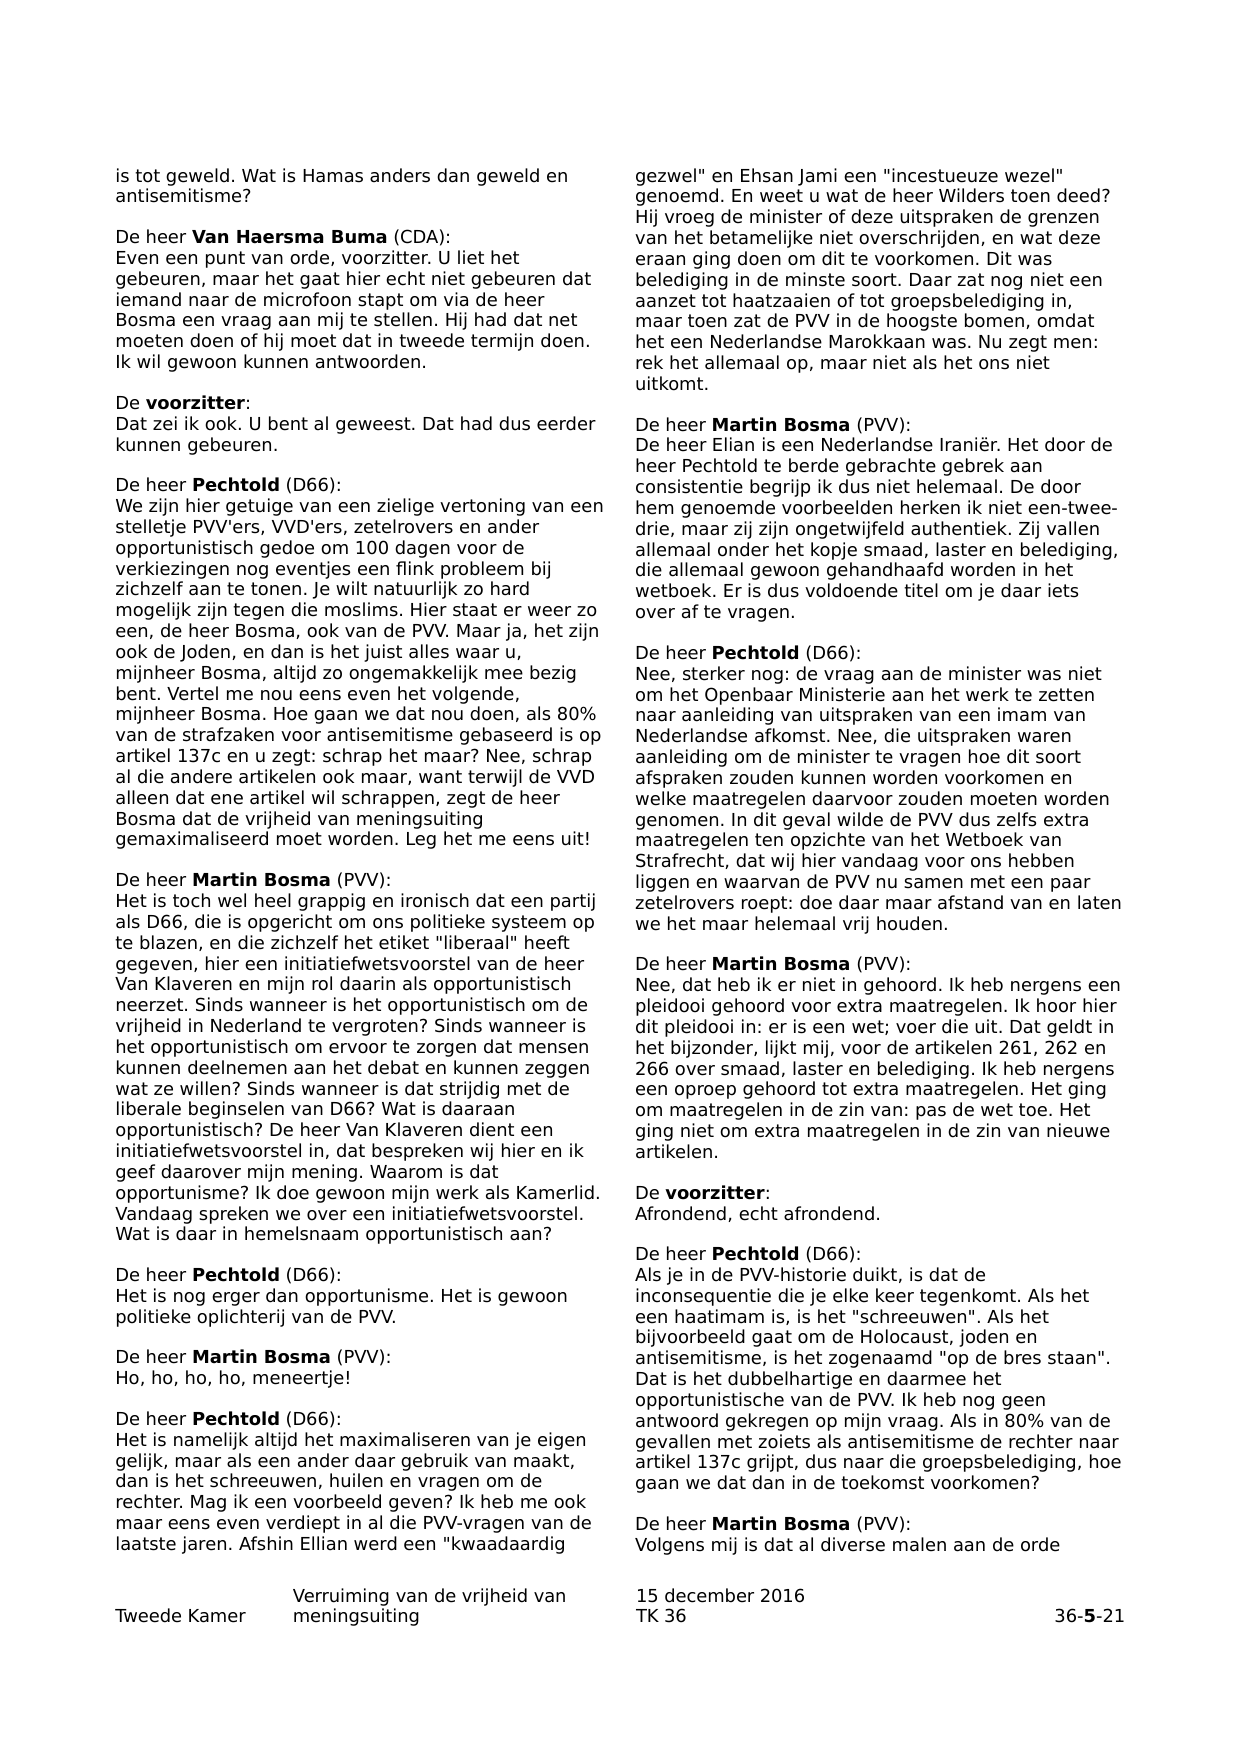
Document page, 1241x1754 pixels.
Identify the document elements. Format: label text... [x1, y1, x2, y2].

text Ho, ho, ho, ho, meneertje! [115, 1368, 605, 1389]
text De heer Van Haersma Buma (CDA): [115, 227, 605, 248]
text De heer Pechtold (D66): [115, 1265, 605, 1286]
text De heer Pechtold (D66): [115, 1409, 605, 1429]
text De voorzitter: [115, 393, 605, 413]
text Dat zei ik ook. U bent al geweest. Dat had dus eerder kunnen gebeuren. [115, 413, 605, 455]
text De heer Martin Bosma (PVV): [635, 1514, 1125, 1535]
text Als je in de PVV-historie duikt, is dat de inconsequentie die je elke keer tegenkomt. Als het een haatimam is, is het "schreeuwen". Als het bijvoorbeeld gaat om de Holocaust, joden en antisemitisme, is het zogenaamd "op de bres staan". Dat is het dubbelhartige en daarmee het opportunistische van de PVV. Ik heb nog geen antwoord gekregen op mijn vraag. Als in 80% van de gevallen met zoiets als antisemitisme de rechter naar artikel 137c grijpt, dus naar die groepsbelediging, hoe gaan we dat dan in de toekomst voorkomen? [635, 1265, 1125, 1494]
text Nee, sterker nog: de vraag aan de minister was niet om het Openbaar Ministerie aan het werk te zetten naar aanleiding van uitspraken van een imam van Nederlandse afkomst. Nee, die uitspraken waren aanleiding om de minister te vragen hoe dit soort afspraken zouden kunnen worden voorkomen en welke maatregelen daarvoor zouden moeten worden genomen. In dit geval wilde de PVV dus zelfs extra maatregelen ten opzichte van het Wetboek van Strafrecht, dat wij hier vandaag voor ons hebben liggen en waarvan de PVV nu samen met een paar zetelrovers roept: doe daar maar afstand van en laten we het maar helemaal vrij houden. [635, 663, 1125, 934]
text Het is namelijk altijd het maximaliseren van je eigen gelijk, maar als een ander daar gebruik van maakt, dan is het schreeuwen, huilen en vragen om de rechter. Mag ik een voorbeeld geven? Ik heb me ook maar eens even verdiept in al die PVV-vragen van de laatste jaren. Afshin Ellian werd een "kwaadaardig [115, 1429, 605, 1554]
text De heer Pechtold (D66): [635, 643, 1125, 663]
text Even een punt van orde, voorzitter. U liet het gebeuren, maar het gaat hier echt niet gebeuren dat iemand naar de microfoon stapt om via de heer Bosma een vraag aan mij te stellen. Hij had dat net moeten doen of hij moet dat in tweede termijn doen. Ik wil gewoon kunnen antwoorden. [115, 248, 605, 373]
text Volgens mij is dat al diverse malen aan de orde [635, 1535, 1125, 1556]
text De voorzitter: [635, 1182, 1125, 1203]
text De heer Pechtold (D66): [635, 1244, 1125, 1265]
text De heer Martin Bosma (PVV): [635, 414, 1125, 435]
text De heer Martin Bosma (PVV): [635, 954, 1125, 975]
text gezwel" en Ehsan Jami een "incestueuze wezel" genoemd. En weet u wat de heer Wilders toen deed? Hij vroeg de minister of deze uitspraken de grenzen van het betamelijke niet overschrijden, en wat deze eraan ging doen om dit te voorkomen. Dit was belediging in de minste soort. Daar zat nog niet een aanzet tot haatzaaien of tot groepsbelediging in, maar toen zat de PVV in de hoogste bomen, omdat het een Nederlandse Marokkaan was. Nu zegt men: rek het allemaal op, maar niet als het ons niet uitkomt. [635, 165, 1125, 394]
text De heer Pechtold (D66): [115, 475, 605, 496]
text De heer Martin Bosma (PVV): [115, 1347, 605, 1368]
text De heer Elian is een Nederlandse Iraniër. Het door de heer Pechtold te berde gebrachte gebrek aan consistentie begrijp ik dus niet helemaal. De door hem genoemde voorbeelden herken ik niet een-twee-drie, maar zij zijn ongetwijfeld authentiek. Zij vallen allemaal onder het kopje smaad, laster en belediging, die allemaal gewoon gehandhaafd worden in het wetboek. Er is dus voldoende titel om je daar iets over af te vragen. [635, 435, 1125, 623]
text is tot geweld. Wat is Hamas anders dan geweld en antisemitisme? [115, 165, 605, 207]
text Nee, dat heb ik er niet in gehoord. Ik heb nergens een pleidooi gehoord voor extra maatregelen. Ik hoor hier dit pleidooi in: er is een wet; voer die uit. Dat geldt in het bijzonder, lijkt mij, voor de artikelen 261, 262 en 266 over smaad, laster en belediging. Ik heb nergens een oproep gehoord tot extra maatregelen. Het ging om maatregelen in de zin van: pas de wet toe. Het ging niet om extra maatregelen in de zin van nieuwe artikelen. [635, 975, 1125, 1162]
text Het is nog erger dan opportunisme. Het is gewoon politieke oplichterij van de PVV. [115, 1286, 605, 1327]
text Afrondend, echt afrondend. [635, 1203, 1125, 1224]
text Het is toch wel heel grappig en ironisch dat een partij als D66, die is opgericht om ons politieke systeem op te blazen, en die zichzelf het etiket "liberaal" heeft gegeven, hier een initiatiefwetsvoorstel van de heer Van Klaveren en mijn rol daarin als opportunistisch neerzet. Sinds wanneer is het opportunistisch om de vrijheid in Nederland te vergroten? Sinds wanneer is het opportunistisch om ervoor te zorgen dat mensen kunnen deelnemen aan het debat en kunnen zeggen wat ze willen? Sinds wanneer is dat strijdig met de liberale beginselen van D66? Wat is daaraan opportunistisch? De heer Van Klaveren dient een initiatiefwetsvoorstel in, dat bespreken wij hier en ik geef daarover mijn mening. Waarom is dat opportunisme? Ik doe gewoon mijn werk als Kamerlid. Vandaag spreken we over een initiatiefwetsvoorstel. Wat is daar in hemelsnaam opportunistisch aan? [115, 891, 605, 1245]
text We zijn hier getuige van een zielige vertoning van een stelletje PVV'ers, VVD'ers, zetelrovers en ander opportunistisch gedoe om 100 dagen voor de verkiezingen nog eventjes een flink probleem bij zichzelf aan te tonen. Je wilt natuurlijk zo hard mogelijk zijn tegen die moslims. Hier staat er weer zo een, de heer Bosma, ook van de PVV. Maar ja, het zijn ook de Joden, en dan is het juist alles waar u, mijnheer Bosma, altijd zo ongemakkelijk mee bezig bent. Vertel me nou eens even het volgende, mijnheer Bosma. Hoe gaan we dat nou doen, als 80% van de strafzaken voor antisemitisme gebaseerd is op artikel 137c en u zegt: schrap het maar? Nee, schrap al die andere artikelen ook maar, want terwijl de VVD alleen dat ene artikel wil schrappen, zegt de heer Bosma dat de vrijheid van meningsuiting gemaximaliseerd moet worden. Leg het me eens uit! [115, 496, 605, 850]
text De heer Martin Bosma (PVV): [115, 870, 605, 891]
